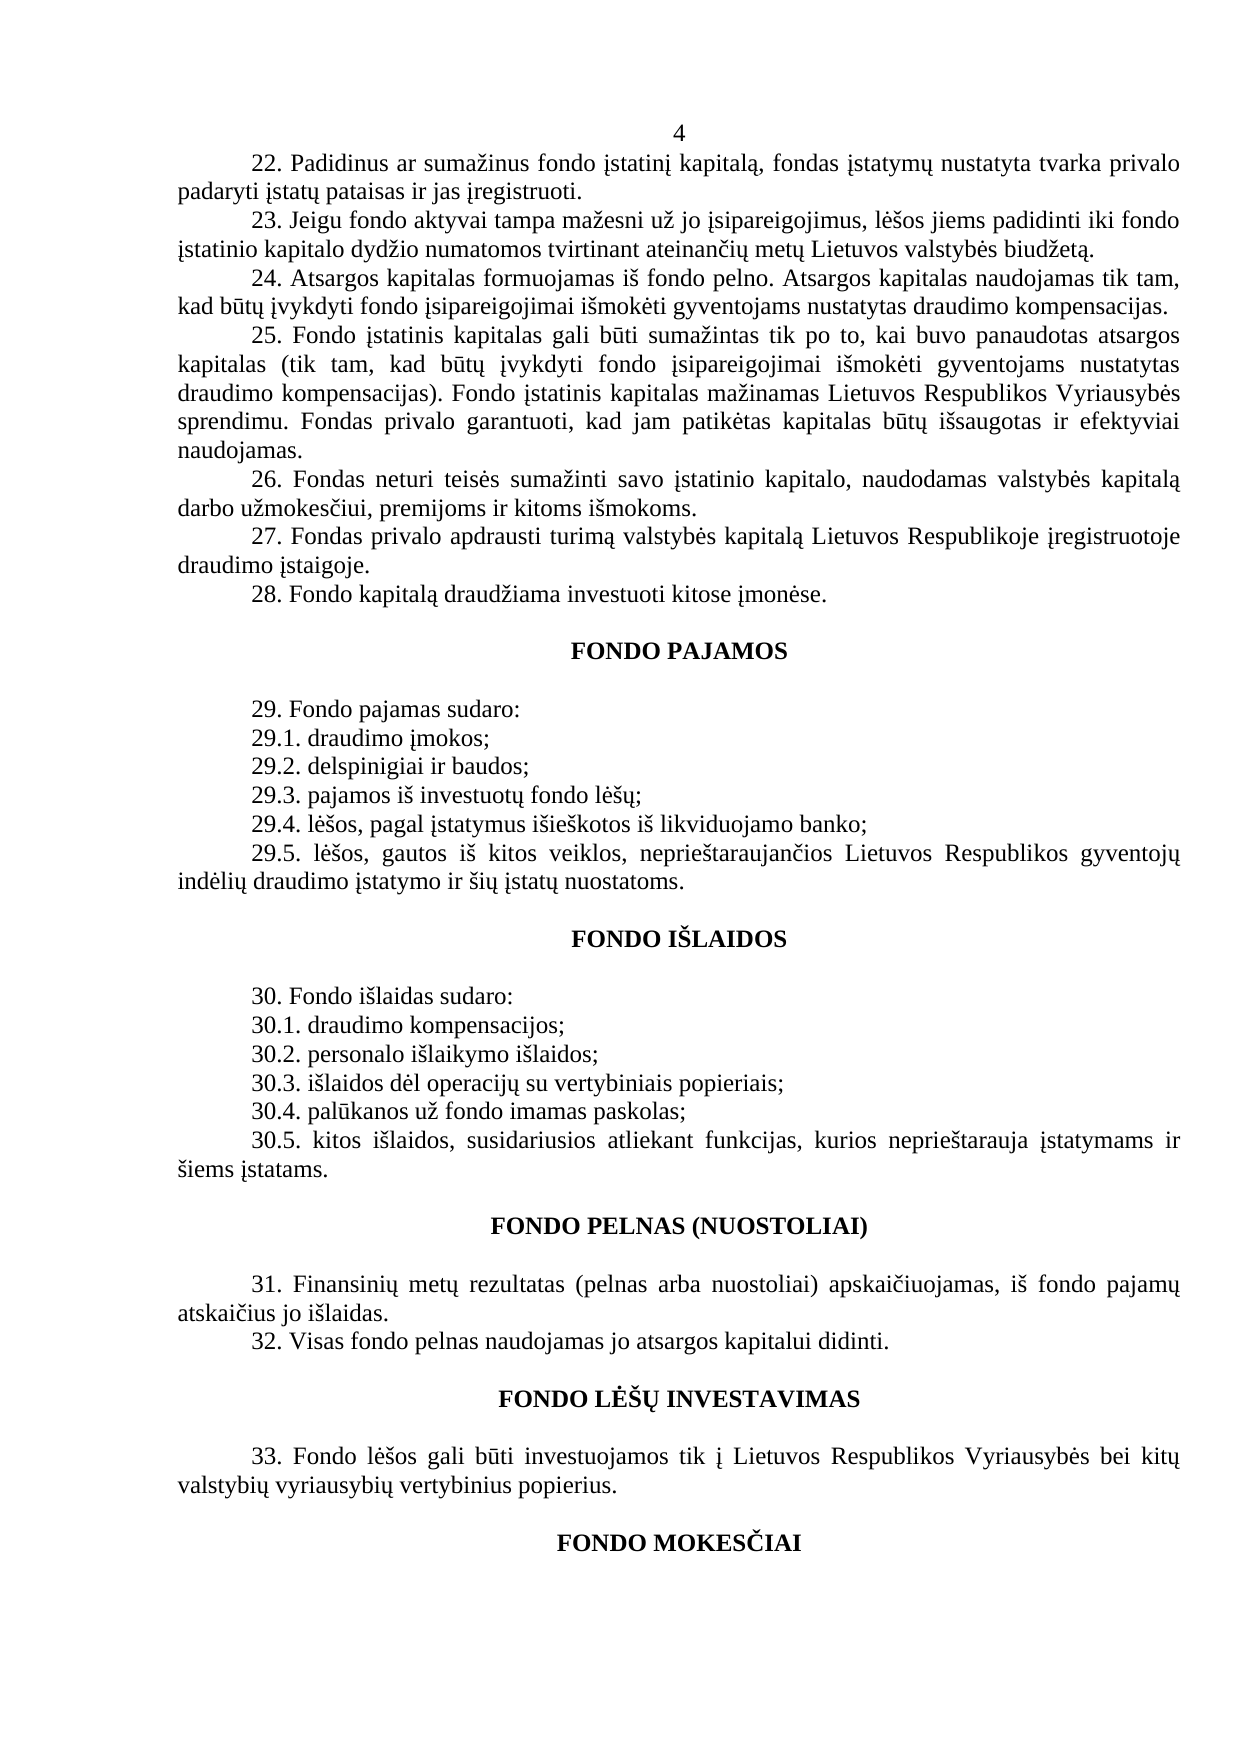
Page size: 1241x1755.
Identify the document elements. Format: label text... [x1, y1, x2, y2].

text 25. Fondo įstatinis kapitalas gali būti sumažintas tik po to, kai buvo panaudotas atsargos kapitalas (tik tam, kad būtų įvykdyti fondo įsipareigojimai išmokėti gyventojams nustatytas draudimo kompensacijas). Fondo įstatinis kapitalas mažinamas Lietuvos Respublikos Vyriausybės sprendimu. Fondas privalo garantuoti, kad jam patikėtas kapitalas būtų išsaugotas ir efektyviai naudojamas. [177, 320, 1181, 464]
text 29.3. pajamos iš investuotų fondo lėšų; [177, 780, 1181, 809]
text 32. Visas fondo pelnas naudojamas jo atsargos kapitalui didinti. [177, 1326, 1181, 1355]
text 24. Atsargos kapitalas formuojamas iš fondo pelno. Atsargos kapitalas naudojamas tik tam, kad būtų įvykdyti fondo įsipareigojimai išmokėti gyventojams nustatytas draudimo kompensacijas. [177, 263, 1181, 320]
text Fondo lėšų investavimas [177, 1384, 1181, 1413]
text 30.5. kitos išlaidos, susidariusios atliekant funkcijas, kurios neprieštarauja įstatymams ir šiems įstatams. [177, 1125, 1181, 1183]
text 30.3. išlaidos dėl operacijų su vertybiniais popieriais; [177, 1068, 1181, 1096]
text Fondo pelnas (nuostoliai) [177, 1211, 1181, 1240]
text 30.2. personalo išlaikymo išlaidos; [177, 1039, 1181, 1068]
text 30. Fondo išlaidas sudaro: [177, 981, 1181, 1010]
text 30.4. palūkanos už fondo imamas paskolas; [177, 1096, 1181, 1125]
text 28. Fondo kapitalą draudžiama investuoti kitose įmonėse. [177, 579, 1181, 608]
text 27. Fondas privalo apdrausti turimą valstybės kapitalą Lietuvos Respublikoje įregistruotoje draudimo įstaigoje. [177, 521, 1181, 579]
text Fondo pajamos [177, 636, 1181, 665]
text 29.4. lėšos, pagal įstatymus išieškotos iš likviduojamo banko; [177, 809, 1181, 838]
text 29.5. lėšos, gautos iš kitos veiklos, neprieštaraujančios Lietuvos Respublikos gyventojų indėlių draudimo įstatymo ir šių įstatų nuostatoms. [177, 838, 1181, 895]
text 23. Jeigu fondo aktyvai tampa mažesni už jo įsipareigojimus, lėšos jiems padidinti iki fondo įstatinio kapitalo dydžio numatomos tvirtinant ateinančių metų Lietuvos valstybės biudžetą. [177, 205, 1181, 263]
text 33. Fondo lėšos gali būti investuojamos tik į Lietuvos Respublikos Vyriausybės bei kitų valstybių vyriausybių vertybinius popierius. [177, 1441, 1181, 1499]
text Fondo išlaidos [177, 924, 1181, 953]
text 26. Fondas neturi teisės sumažinti savo įstatinio kapitalo, naudodamas valstybės kapitalą darbo užmokesčiui, premijoms ir kitoms išmokoms. [177, 464, 1181, 521]
text 31. Finansinių metų rezultatas (pelnas arba nuostoliai) apskaičiuojamas, iš fondo pajamų atskaičius jo išlaidas. [177, 1269, 1181, 1326]
text 22. Padidinus ar sumažinus fondo įstatinį kapitalą, fondas įstatymų nustatyta tvarka privalo padaryti įstatų pataisas ir jas įregistruoti. [177, 148, 1181, 205]
text 29. Fondo pajamas sudaro: [177, 694, 1181, 723]
text 30.1. draudimo kompensacijos; [177, 1010, 1181, 1039]
text 29.1. draudimo įmokos; [177, 723, 1181, 751]
text 29.2. delspinigiai ir baudos; [177, 751, 1181, 780]
text Fondo mokesčiai [177, 1528, 1181, 1556]
